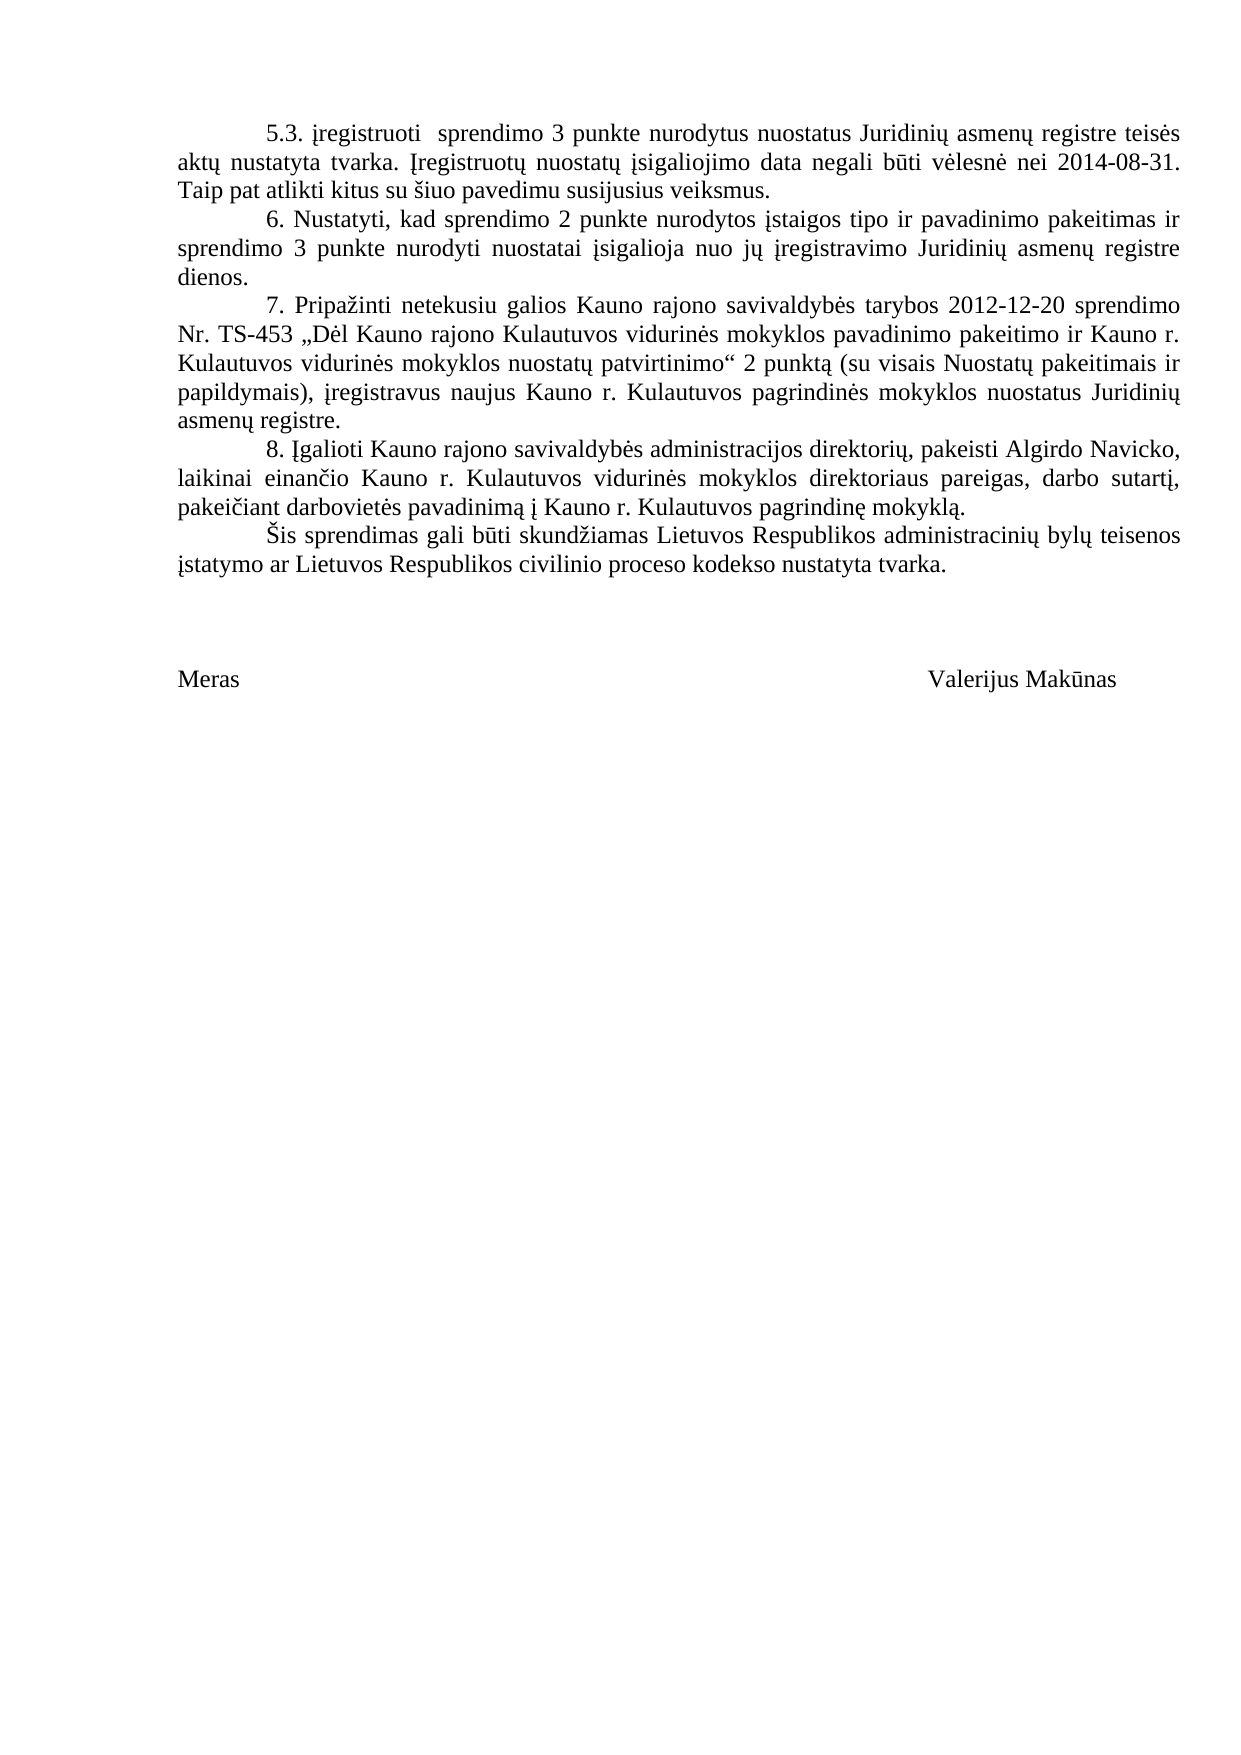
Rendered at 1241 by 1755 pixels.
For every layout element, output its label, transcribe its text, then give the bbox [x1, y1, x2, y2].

text Šis sprendimas gali būti skundžiamas Lietuvos Respublikos administracinių bylų teisenos įstatymo ar Lietuvos Respublikos civilinio proceso kodekso nustatyta tvarka. [177, 521, 1181, 578]
text 5.3. įregistruoti sprendimo 3 punkte nurodytus nuostatus Juridinių asmenų registre teisės aktų nustatyta tvarka. Įregistruotų nuostatų įsigaliojimo data negali būti vėlesnė nei 2014-08-31. Taip pat atlikti kitus su šiuo pavedimu susijusius veiksmus. [177, 118, 1181, 204]
text 8. Įgalioti Kauno rajono savivaldybės administracijos direktorių, pakeisti Algirdo Navicko, laikinai einančio Kauno r. Kulautuvos vidurinės mokyklos direktoriaus pareigas, darbo sutartį, pakeičiant darbovietės pavadinimą į Kauno r. Kulautuvos pagrindinę mokyklą. [177, 434, 1181, 521]
text 7. Pripažinti netekusiu galios Kauno rajono savivaldybės tarybos 2012-12-20 sprendimo Nr. TS-453 „Dėl Kauno rajono Kulautuvos vidurinės mokyklos pavadinimo pakeitimo ir Kauno r. Kulautuvos vidurinės mokyklos nuostatų patvirtinimo“ 2 punktą (su visais Nuostatų pakeitimais ir papildymais), įregistravus naujus Kauno r. Kulautuvos pagrindinės mokyklos nuostatus Juridinių asmenų registre. [177, 291, 1181, 434]
text 6. Nustatyti, kad sprendimo 2 punkte nurodytos įstaigos tipo ir pavadinimo pakeitimas ir sprendimo 3 punkte nurodyti nuostatai įsigalioja nuo jų įregistravimo Juridinių asmenų registre dienos. [177, 204, 1181, 291]
text Meras Valerijus Makūnas [177, 664, 1181, 693]
